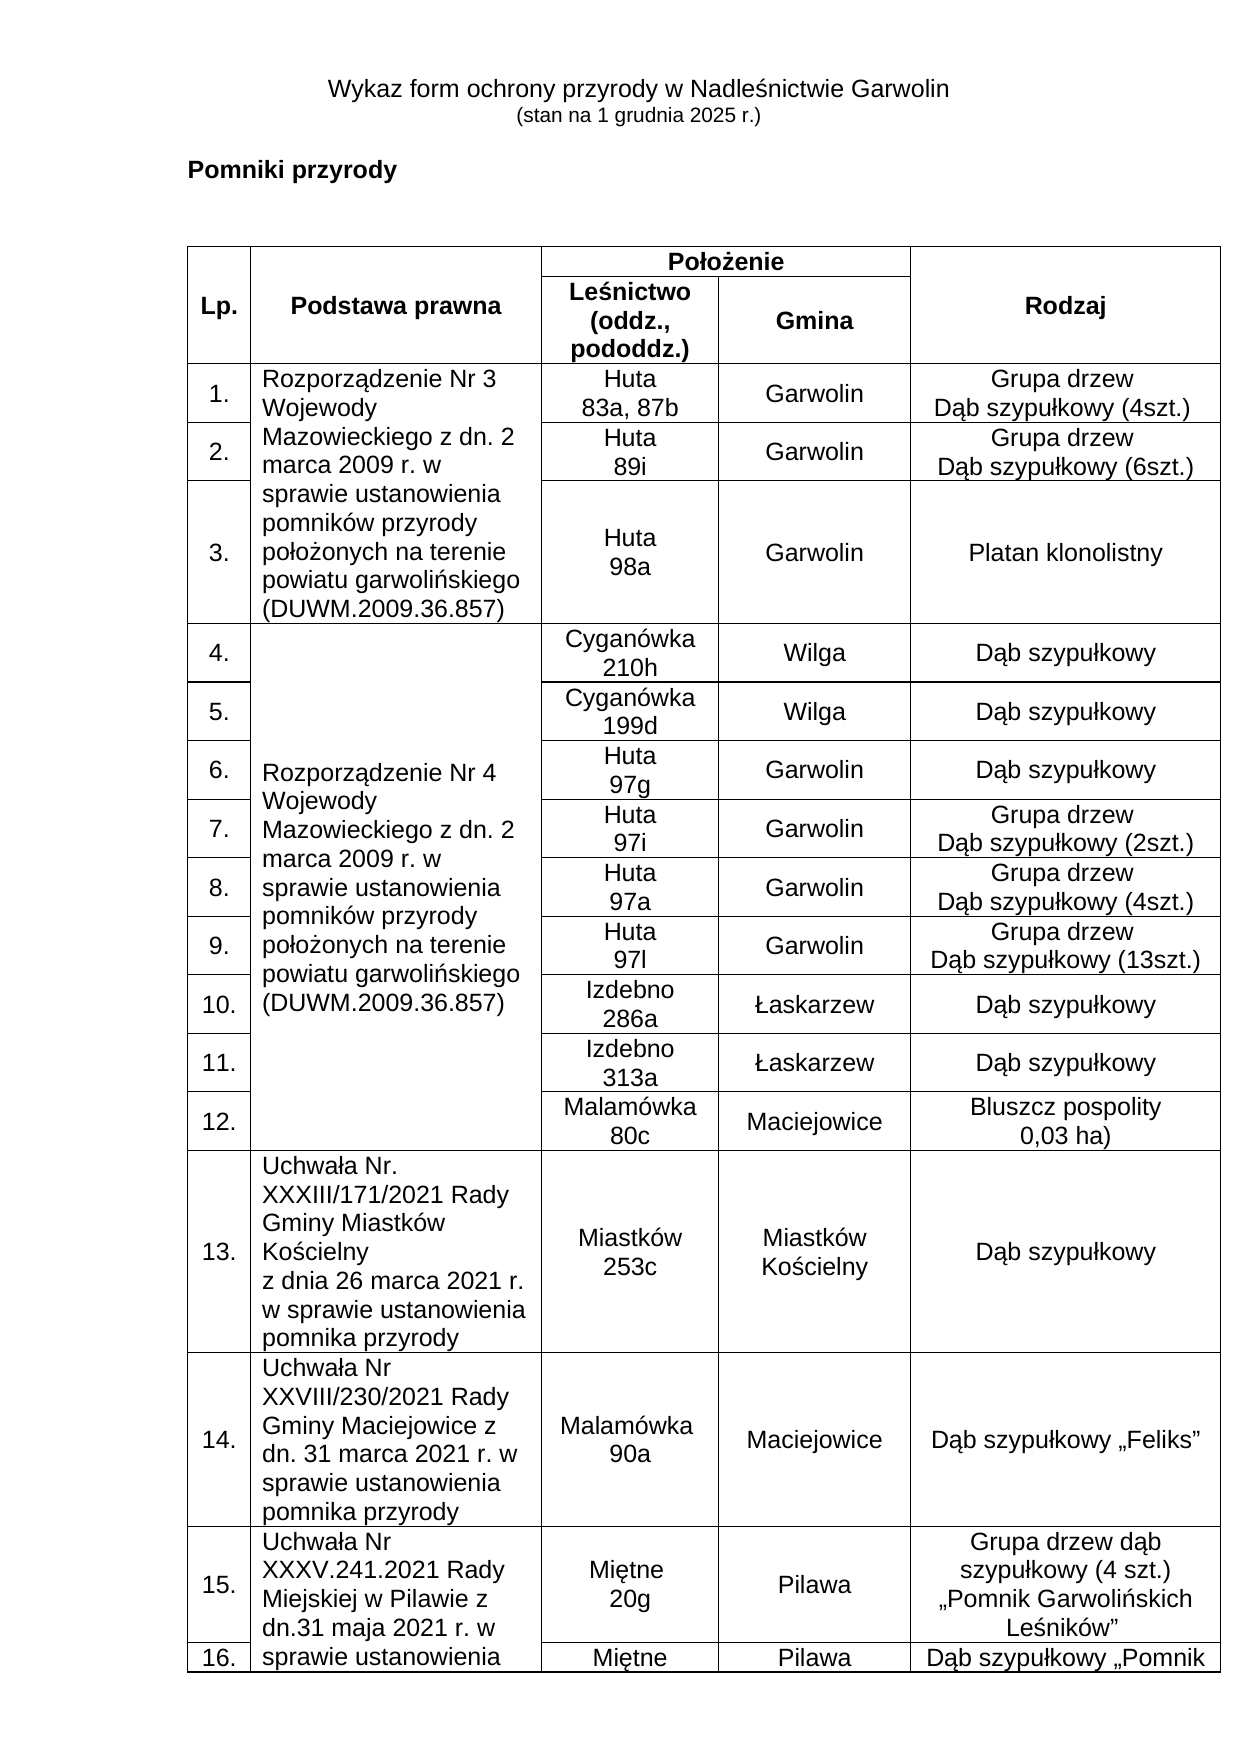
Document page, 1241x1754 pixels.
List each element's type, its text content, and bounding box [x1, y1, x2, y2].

table_cell Grupa drzew Dąb szypułkowy (4szt.) [911, 858, 1220, 916]
table_cell Wilga [719, 683, 910, 740]
table_cell Huta 97l [542, 917, 718, 974]
table_cell 5. [188, 683, 250, 740]
table_cell Garwolin [719, 741, 910, 798]
table_cell Huta 97a [542, 858, 718, 916]
table_cell 3. [188, 481, 250, 623]
table_cell Huta 97i [542, 800, 718, 857]
table_cell Dąb szypułkowy „Feliks” [911, 1353, 1220, 1526]
table_cell Izdebno 286a [542, 975, 718, 1033]
table_cell Pilawa [719, 1527, 910, 1642]
table_cell 7. [188, 800, 250, 857]
table_cell Malamówka 90a [542, 1353, 718, 1526]
table_cell Garwolin [719, 481, 910, 623]
table_cell 14. [188, 1353, 250, 1526]
table_cell Grupa drzew Dąb szypułkowy (6szt.) [911, 423, 1220, 480]
table_cell Gmina [719, 277, 910, 363]
table_cell Dąb szypułkowy [911, 1034, 1220, 1091]
table_cell Leśnictwo (oddz., pododdz.) [542, 277, 718, 363]
table_cell Grupa drzew Dąb szypułkowy (4szt.) [911, 364, 1220, 422]
table_header Lp. [188, 247, 250, 363]
table_cell Dąb szypułkowy [911, 975, 1220, 1033]
table_cell 13. [188, 1151, 250, 1352]
table_cell Łaskarzew [719, 1034, 910, 1091]
table_cell Rozporządzenie Nr 3 Wojewody Mazowieckiego z dn. 2 marca 2009 r. w sprawie ustanowienia pomników przyrody położonych na terenie powiatu garwolińskiego (DUWM.2009.36.857) [251, 364, 541, 623]
table_cell 16. [188, 1643, 250, 1671]
table_cell Miętne [542, 1643, 718, 1671]
table_cell Miętne 20g [542, 1527, 718, 1642]
table_cell Garwolin [719, 858, 910, 916]
table_cell Miastków Kościelny [719, 1151, 910, 1352]
table_cell Maciejowice [719, 1353, 910, 1526]
table_cell Grupa drzew Dąb szypułkowy (2szt.) [911, 800, 1220, 857]
table_cell 2. [188, 423, 250, 480]
table_cell Łaskarzew [719, 975, 910, 1033]
table_cell Wilga [719, 624, 910, 681]
table_cell Bluszcz pospolity 0,03 ha) [911, 1092, 1220, 1150]
table_cell Huta 97g [542, 741, 718, 798]
table_cell Dąb szypułkowy [911, 741, 1220, 798]
table_cell Huta 83a, 87b [542, 364, 718, 422]
table_cell Grupa drzew dąb szypułkowy (4 szt.) „Pomnik Garwolińskich Leśników” [911, 1527, 1220, 1642]
table_cell Rozporządzenie Nr 4 Wojewody Mazowieckiego z dn. 2 marca 2009 r. w sprawie ustanowienia pomników przyrody położonych na terenie powiatu garwolińskiego (DUWM.2009.36.857) [251, 624, 541, 1150]
table_cell Uchwała Nr. XXXIII/171/2021 Rady Gminy Miastków Kościelny z dnia 26 marca 2021 r. w sprawie ustanowienia pomnika przyrody [251, 1151, 541, 1352]
table_cell Uchwała Nr XXXV.241.2021 Rady Miejskiej w Pilawie z dn.31 maja 2021 r. w sprawie ustanowienia [251, 1527, 541, 1671]
table_cell Cyganówka 199d [542, 683, 718, 740]
table_cell Garwolin [719, 917, 910, 974]
table_cell 15. [188, 1527, 250, 1642]
table_cell Cyganówka 210h [542, 624, 718, 681]
table_cell 1. [188, 364, 250, 422]
table_cell Maciejowice [719, 1092, 910, 1150]
table_cell 9. [188, 917, 250, 974]
table_cell 4. [188, 624, 250, 681]
table_cell Dąb szypułkowy [911, 1151, 1220, 1352]
table_cell Malamówka 80c [542, 1092, 718, 1150]
table_header Podstawa prawna [251, 247, 541, 363]
table_cell Miastków 253c [542, 1151, 718, 1352]
table_cell Izdebno 313a [542, 1034, 718, 1091]
table_cell 10. [188, 975, 250, 1033]
table_cell Platan klonolistny [911, 481, 1220, 623]
table_cell 11. [188, 1034, 250, 1091]
table_header Położenie [542, 247, 910, 276]
table_cell Grupa drzew Dąb szypułkowy (13szt.) [911, 917, 1220, 974]
table_cell Garwolin [719, 800, 910, 857]
table_cell Pilawa [719, 1643, 910, 1671]
table_cell 12. [188, 1092, 250, 1150]
table_cell Dąb szypułkowy [911, 624, 1220, 681]
table_cell 6. [188, 741, 250, 798]
table_header Rodzaj [911, 247, 1220, 363]
table_cell Huta 98a [542, 481, 718, 623]
table_cell Uchwała Nr XXVIII/230/2021 Rady Gminy Maciejowice z dn. 31 marca 2021 r. w sprawie ustanowienia pomnika przyrody [251, 1353, 541, 1526]
text Pomniki przyrody [187, 155, 1090, 184]
table_cell 8. [188, 858, 250, 916]
table_cell Dąb szypułkowy [911, 683, 1220, 740]
table_cell Garwolin [719, 364, 910, 422]
table_cell Huta 89i [542, 423, 718, 480]
table_cell Garwolin [719, 423, 910, 480]
table_cell Dąb szypułkowy „Pomnik [911, 1643, 1220, 1671]
